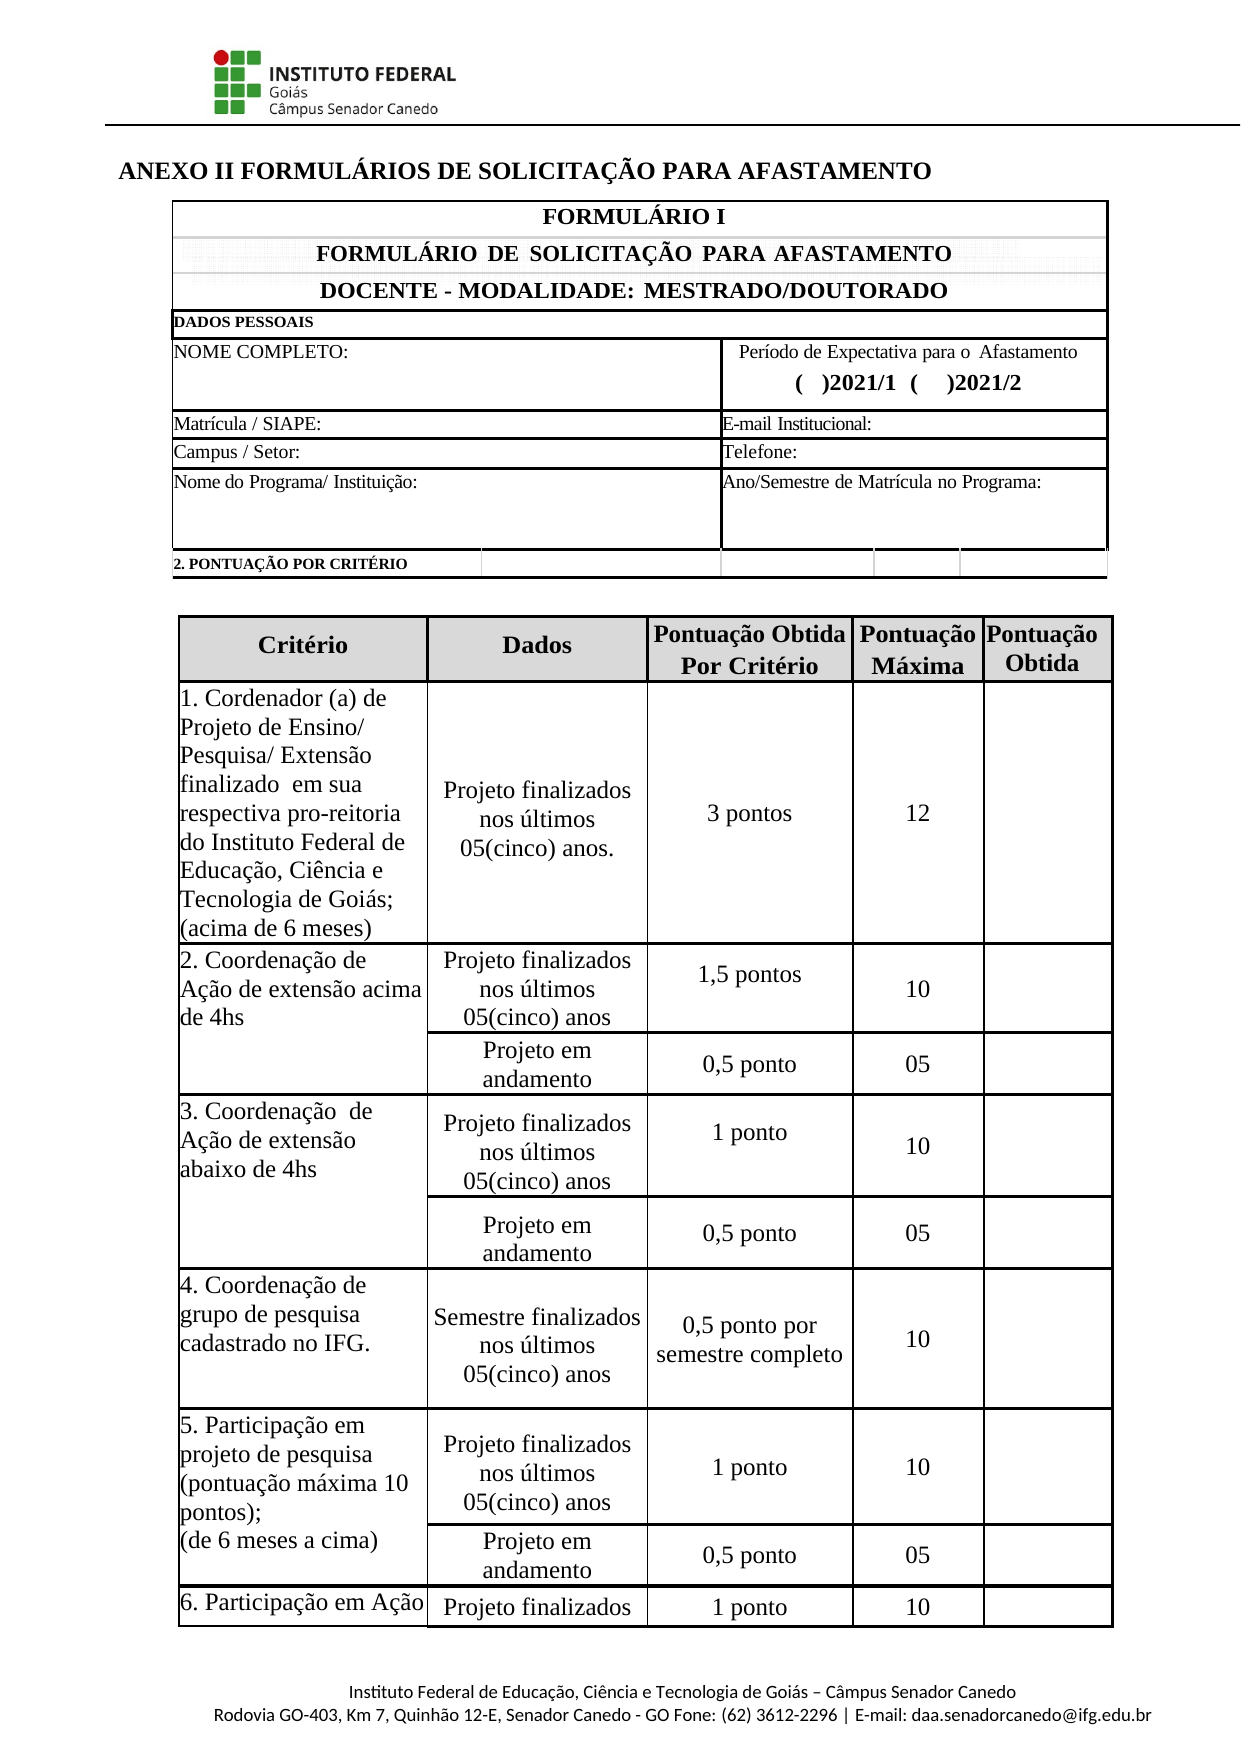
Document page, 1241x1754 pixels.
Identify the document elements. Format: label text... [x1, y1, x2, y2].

table_cell Matrícula / SIAPE: [173, 412, 720, 437]
table_cell 10 [854, 1588, 983, 1625]
table_cell [985, 1198, 1111, 1217]
table_header FORMULÁRIO I [173, 202, 1106, 236]
table_cell [985, 1410, 1111, 1451]
table_cell 1 ponto [648, 1588, 852, 1625]
table_cell Projeto finalizados [428, 1588, 647, 1625]
table_cell 5. Participação em projeto de pesquisa (pontuação máxima 10 pontos); (de 6 meses a cima) [180, 1410, 427, 1584]
table_cell Projeto em andamento [428, 1034, 647, 1093]
table_header Pontuação Obtida Por Critério [649, 618, 851, 680]
table_cell 3. Coordenação de Ação de extensão abaixo de 4hs [180, 1096, 427, 1267]
table_cell 0,5 ponto [648, 1526, 852, 1584]
table_cell NOME COMPLETO: [173, 340, 720, 409]
table_cell 1 ponto [648, 1410, 852, 1523]
table_cell 12 [854, 683, 983, 942]
table_cell DOCENTE - MODALIDADE: MESTRADO/DOUTORADO [173, 274, 1106, 308]
table_cell 10 [854, 1270, 983, 1407]
table_cell DADOS PESSOAIS [174, 312, 1106, 337]
table_cell 05 [854, 1198, 983, 1267]
table_cell Projeto finalizados nos últimos 05(cinco) anos [428, 1096, 647, 1194]
table_cell Semestre finalizados nos últimos 05(cinco) anos [428, 1270, 647, 1407]
table_cell Projeto finalizados nos últimos 05(cinco) anos. [428, 683, 647, 942]
table_cell [985, 1161, 1111, 1194]
table_cell [985, 1096, 1111, 1130]
table_cell [482, 551, 720, 576]
table_cell 05 [854, 1526, 983, 1584]
table_header Critério [180, 618, 426, 680]
table_cell Período de Expectativa para o Afastamento ( )2021/1 ( )2021/2 [723, 340, 1106, 409]
table_cell 1,5 pontos [648, 945, 852, 1031]
table_cell 10 [854, 1096, 983, 1194]
table_cell [985, 683, 1111, 942]
table_cell [985, 1354, 1111, 1407]
table_cell [985, 1248, 1111, 1267]
picture [183, 126, 485, 135]
table_cell Projeto finalizados nos últimos 05(cinco) anos [428, 945, 647, 1031]
table_cell [961, 548, 1107, 576]
table_cell [985, 1526, 1111, 1584]
text ANEXO II FORMULÁRIOS DE SOLICITAÇÃO PARA AFASTAMENTO [118, 156, 1111, 185]
table_cell FORMULÁRIO DE SOLICITAÇÃO PARA AFASTAMENTO [173, 239, 1106, 272]
table_cell Projeto finalizados nos últimos 05(cinco) anos [428, 1410, 647, 1523]
table_cell Campus / Setor: [173, 440, 720, 467]
table_header Pontuação Máxima [854, 618, 982, 680]
table_cell [985, 1482, 1111, 1523]
table_cell 0,5 ponto por semestre completo [648, 1270, 852, 1407]
table_cell 3 pontos [648, 683, 852, 942]
table_cell 10 [854, 1410, 983, 1523]
table_cell [722, 551, 873, 576]
table_cell 6. Participação em Ação [180, 1588, 427, 1625]
table_cell 4. Coordenação de grupo de pesquisa cadastrado no IFG. [180, 1270, 427, 1407]
picture [183, 32, 485, 124]
table_header Dados [429, 618, 646, 680]
table_header Pontuação Obtida [985, 618, 1111, 680]
table_cell 2. Coordenação de Ação de extensão acima de 4hs [180, 945, 427, 1093]
table_cell [985, 1588, 1111, 1625]
table_cell [875, 551, 959, 576]
table_cell 1. Cordenador (a) de Projeto de Ensino/ Pesquisa/ Extensão finalizado em sua respectiva pro-reitoria do Instituto Federal de Educação, Ciência e Tecnologia de Goiás; (acima de 6 meses) [180, 683, 427, 942]
table_cell [985, 1270, 1111, 1323]
table_cell E-mail Institucional: [723, 412, 1106, 437]
table_cell 05 [854, 1034, 983, 1093]
table_cell [985, 1034, 1111, 1093]
table_cell Ano/Semestre de Matrícula no Programa: [723, 470, 1106, 548]
table_cell Telefone: [723, 440, 1106, 467]
table_cell 1 ponto [648, 1096, 852, 1194]
table_cell 10 [854, 945, 983, 1031]
table_cell Nome do Programa/ Instituição: [173, 470, 720, 548]
table_cell 0,5 ponto [648, 1198, 852, 1267]
table_cell [985, 945, 1111, 1031]
table_cell 2. PONTUAÇÃO POR CRITÉRIO [173, 551, 481, 576]
table_cell Projeto em andamento [428, 1198, 647, 1267]
table_cell Projeto em andamento [428, 1526, 647, 1584]
table_cell 0,5 ponto [648, 1034, 852, 1093]
